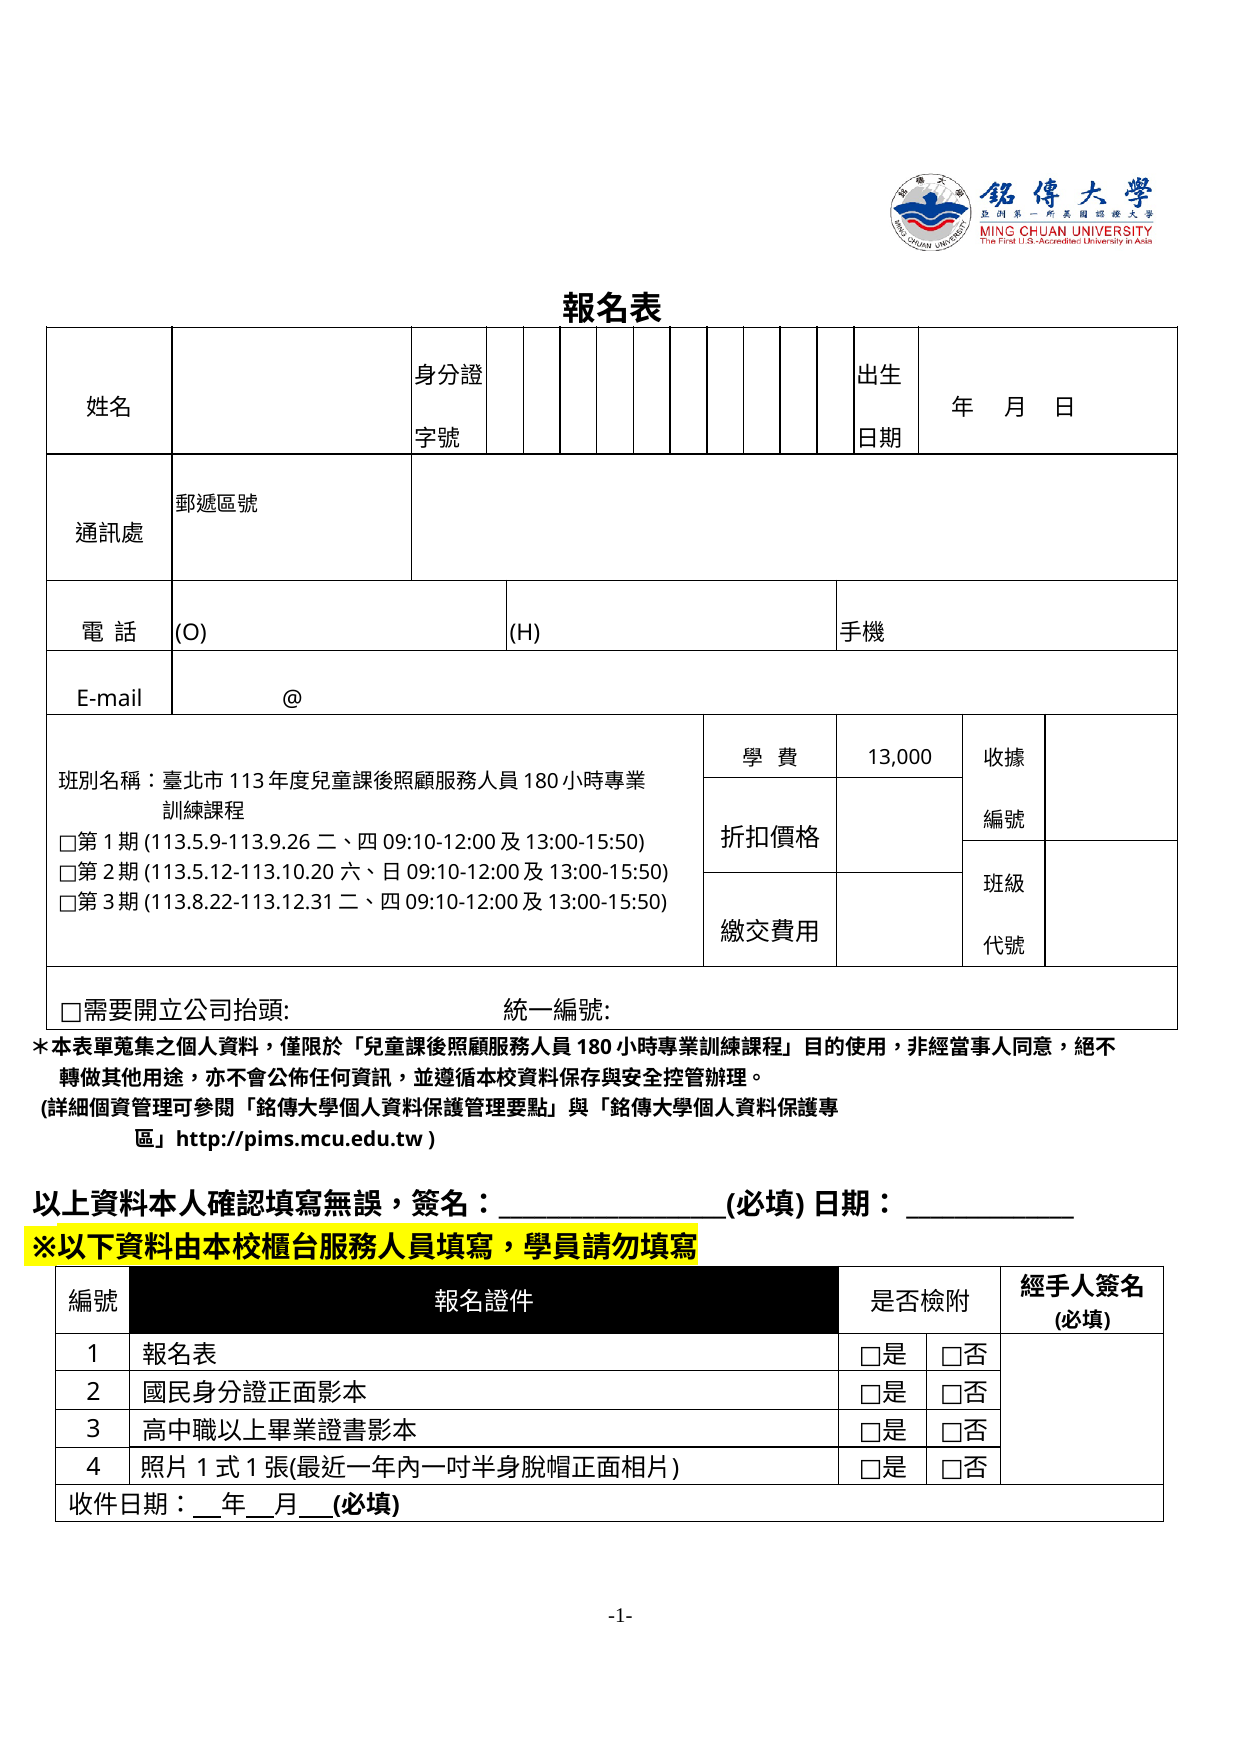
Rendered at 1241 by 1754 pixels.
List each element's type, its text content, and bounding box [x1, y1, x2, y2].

table_cell 折扣價格 [704, 778, 836, 872]
table_cell (O) [173, 581, 506, 650]
table_cell (H) [507, 581, 836, 650]
table_cell 手機 [837, 581, 1177, 650]
table_cell 1 [56, 1334, 129, 1370]
table_cell 3 [56, 1410, 129, 1446]
table_cell 學 費 [704, 715, 836, 777]
table_cell 班別名稱：臺北市113年度兒童課後照顧服務人員180小時專業 訓練課程 □第1期 (113.5.9-113.9.26 二、四09:10-12:00及13:00-15:50) □第2期 (113.5.12-113.10.20 六、日09:10-12:00及13:00-15:50) □第3期 (113.8.22-113.12.31二、四09:10-12:00及13:00-15:50) [47, 715, 703, 966]
table_cell 郵遞區號 [173, 455, 411, 579]
table_header 編號 [56, 1267, 129, 1333]
table_cell 照片1式1張(最近一年內一吋半身脫帽正面相片) [130, 1448, 838, 1484]
table_cell 國民身分證正面影本 [130, 1371, 838, 1409]
table_cell 2 [56, 1371, 129, 1409]
table_cell □是 [839, 1410, 926, 1446]
table_cell [412, 455, 1177, 579]
table_header [487, 328, 523, 453]
table_cell □是 [839, 1334, 926, 1370]
table_header [173, 328, 411, 453]
table_cell □是 [839, 1371, 926, 1409]
table_cell 通訊處 [47, 455, 171, 579]
table_cell 收據編號 [963, 715, 1044, 839]
table_header [708, 328, 743, 453]
table_cell □否 [927, 1448, 1000, 1484]
table_cell 13,000 [837, 715, 962, 777]
text (詳細個資管理可參閱「銘傳大學個人資料保護管理要點」與「銘傳大學個人資料保護專區」http://pims.mcu.edu.tw ) [24, 1092, 1122, 1152]
table_header 身分證字號 [412, 328, 486, 453]
text ＊本表單蒐集之個人資料，僅限於「兒童課後照顧服務人員180小時專業訓練課程」目的使用，非經當事人同意，絕不轉做其他用途，亦不會公佈任何資訊，並遵循本校資料保存與安全控管辦理。 [24, 1030, 1122, 1092]
table_header 是否檢附 [839, 1267, 1000, 1333]
table_header 報名證件 [130, 1267, 838, 1333]
table_header 年 月 日 [919, 328, 1177, 453]
table_cell [1046, 715, 1177, 839]
table_header [818, 328, 853, 453]
table_cell [1046, 841, 1177, 966]
table_cell 繳交費用 [704, 873, 836, 966]
text 報名表 [29, 264, 1196, 326]
table_cell [837, 778, 962, 872]
table_cell □否 [927, 1334, 1000, 1370]
table_header [671, 328, 706, 453]
table_header [524, 328, 559, 453]
table_header [634, 328, 669, 453]
table_header 經手人簽名 (必填) [1001, 1267, 1163, 1333]
table_cell 電 話 [47, 581, 171, 650]
table_header 出生日期 [855, 328, 918, 453]
table_header [744, 328, 779, 453]
table_cell [837, 873, 962, 966]
table_cell 收件日期： 年 月 (必填) [56, 1485, 1163, 1521]
table_header [781, 328, 816, 453]
table_header [597, 328, 633, 453]
table_header 姓名 [47, 328, 171, 453]
table_cell □否 [927, 1371, 1000, 1409]
text ※以下資料由本校櫃台服務人員填寫，學員請勿填寫 [24, 1223, 1122, 1266]
table_cell 報名表 [130, 1334, 838, 1370]
table_cell □需要開立公司抬頭: 統一編號: [47, 967, 1177, 1029]
table_cell □否 [927, 1410, 1000, 1446]
table_cell 4 [56, 1448, 129, 1484]
table_cell [1001, 1334, 1163, 1484]
table_cell 高中職以上畢業證書影本 [130, 1410, 838, 1446]
text 以上資料本人確認填寫無誤，簽名：___________________(必填) 日期： ______________ [24, 1181, 1122, 1223]
table_header [561, 328, 596, 453]
table_cell E-mail [47, 651, 171, 713]
table_cell 班級代號 [963, 841, 1044, 966]
table_cell □是 [839, 1448, 926, 1484]
table_cell @ [173, 651, 1177, 713]
